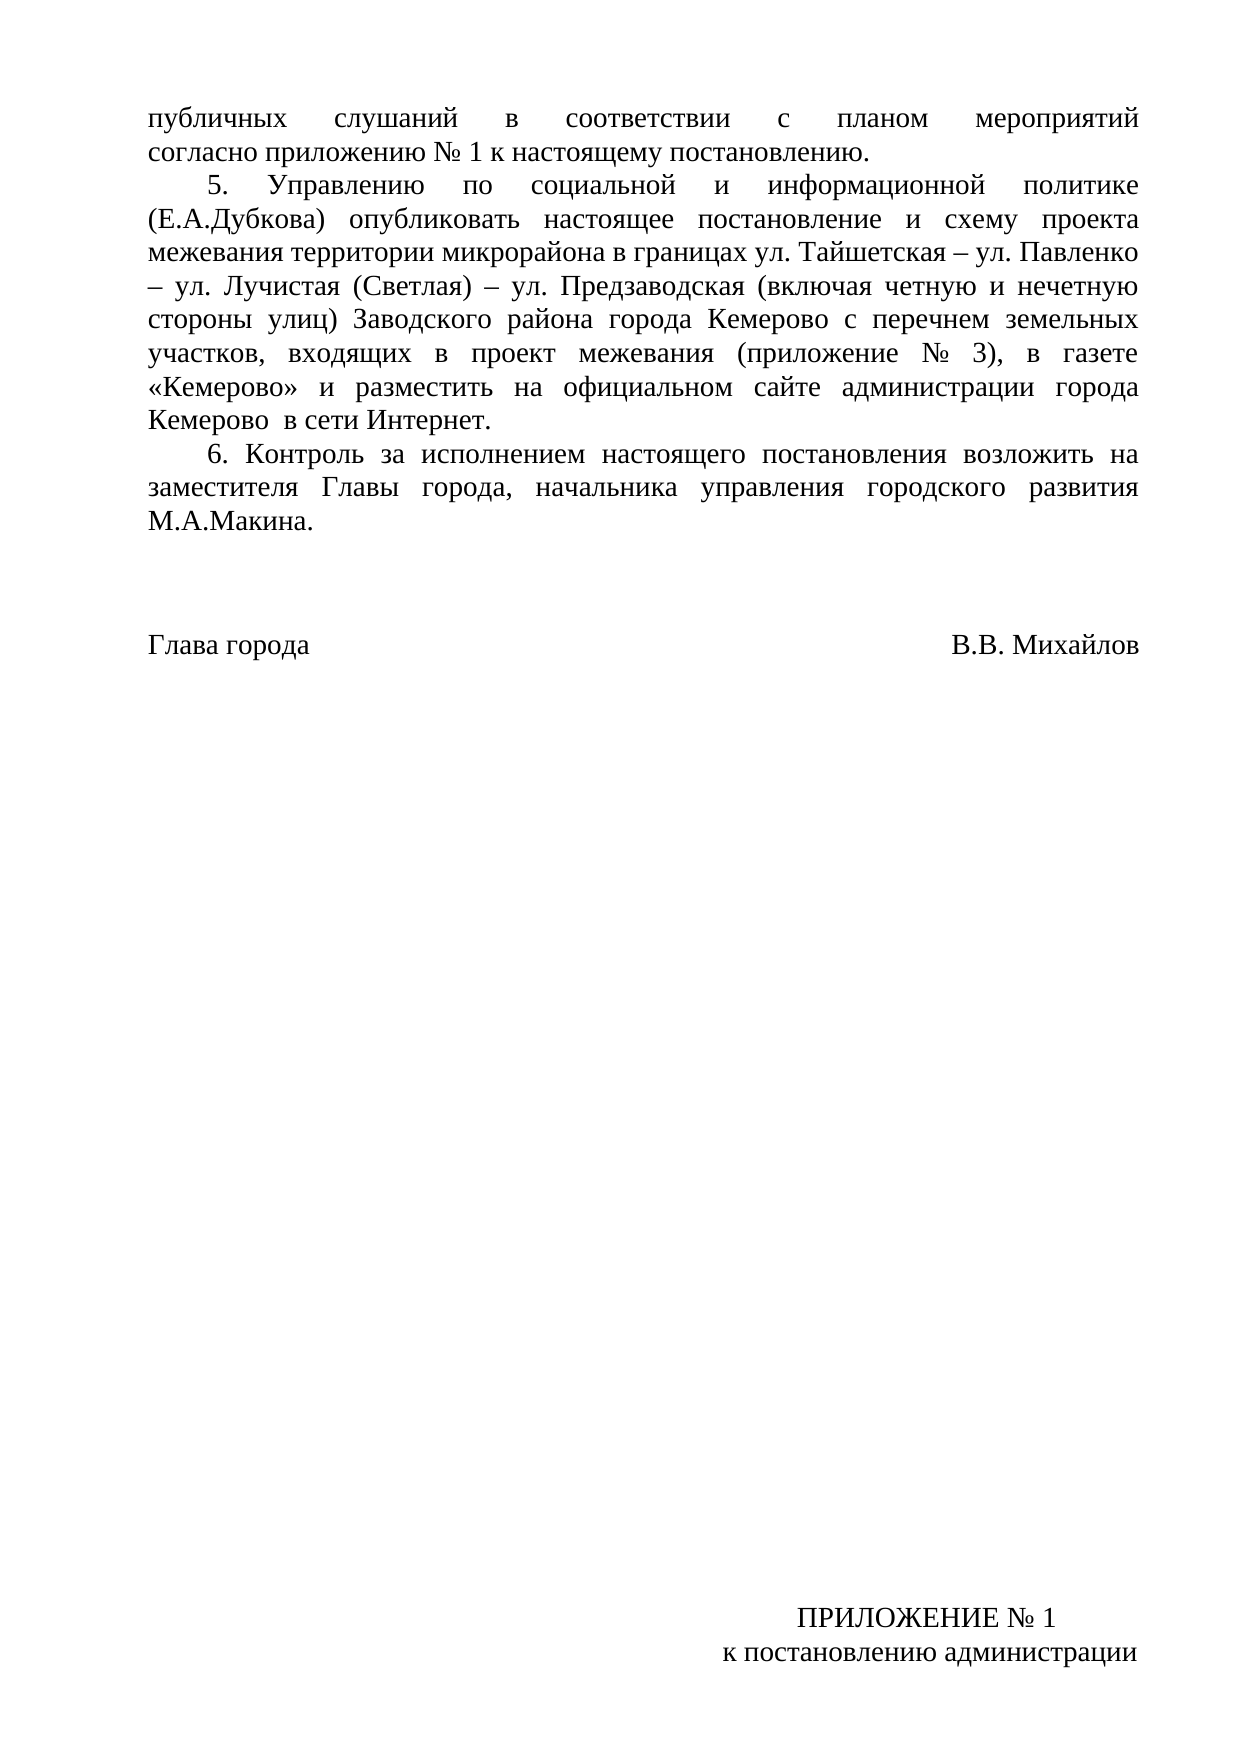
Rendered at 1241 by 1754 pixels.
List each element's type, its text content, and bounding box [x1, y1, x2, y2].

text к постановлению администрации [664, 1634, 1140, 1667]
text публичных слушаний в соответствии с планом мероприятий согласно приложению № 1 к настоящему постановлению. [148, 100, 1140, 167]
text ПРИЛОЖЕНИЕ № 1 [148, 1600, 1140, 1634]
text Глава города В.В. Михайлов [148, 627, 1140, 661]
text 6. Контроль за исполнением настоящего постановления возложить на заместителя Главы города, начальника управления городского развития М.А.Макина. [148, 436, 1140, 536]
text 5. Управлению по социальной и информационной политике (Е.А.Дубкова) опубликовать настоящее постановление и схему проекта межевания территории микрорайона в границах ул. Тайшетская – ул. Павленко – ул. Лучистая (Светлая) – ул. Предзаводская (включая четную и нечетную стороны улиц) Заводского района города Кемерово с перечнем земельных участков, входящих в проект межевания (приложение № 3), в газете «Кемерово» и разместить на официальном сайте администрации города Кемерово в сети Интернет. [148, 167, 1140, 436]
